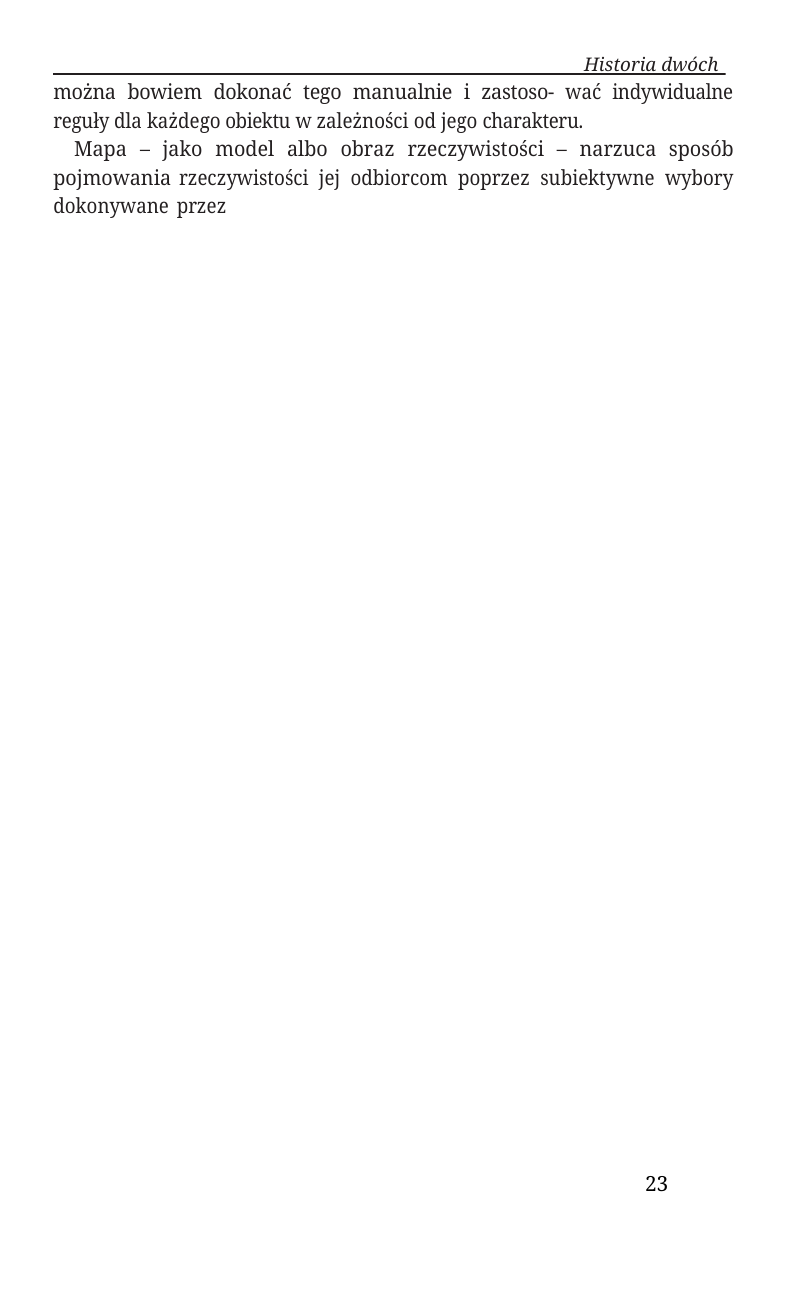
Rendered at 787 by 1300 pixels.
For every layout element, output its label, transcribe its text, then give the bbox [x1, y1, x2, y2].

text Mapa – jako model albo obraz rzeczywistości – narzuca sposób pojmowania rzeczywistości jej odbiorcom poprzez subiektywne wybory dokonywane przez [53, 134, 734, 220]
text Ciekawy element każdej mapy stanowią również napisy. W przypadku map daw- nych obserwujemy historyczne kroje czcionek dla napisów ręcznie nanoszonych oraz stosowane w tamtym okresie nazewnictwo miejscowości czy obiektów. Współcześnie natomiast obowiązuje nazewnictwo zgodne z Państwowym Rejestrem Nazw Geograficznych (Centralny Ośrodek Dokumentacji Geodezyjnej i Kartograficznej 2015), natomiast prawie pełna dowolność dotyczy formy, ograniczona tylko ogól- nymi zasadami umieszczania nazw na mapach. Wiążą się one przede wszystkim z ich położeniem w stosunku do obiektu, ale również z czytelnością czy ogólnym wrażeniem estetycznym (np. krój i wielkość czcionki). W bazie danych każdemu obiektowi nadaje się szereg atrybutów, w tym nazw, które można dowolnie klasyfiko- wać, nadawać im symbole czy zmienne graficzne. Odpowiednie narzędzia pozwalają na umieszczanie ich na mapie w sposób automatyczny według zadanych kryteriów. Nie jest to jednak konieczność, można bowiem dokonać tego manualnie i zastoso- wać indywidualne reguły dla każdego obiektu w zależności od jego charakteru. [53, 80, 734, 134]
